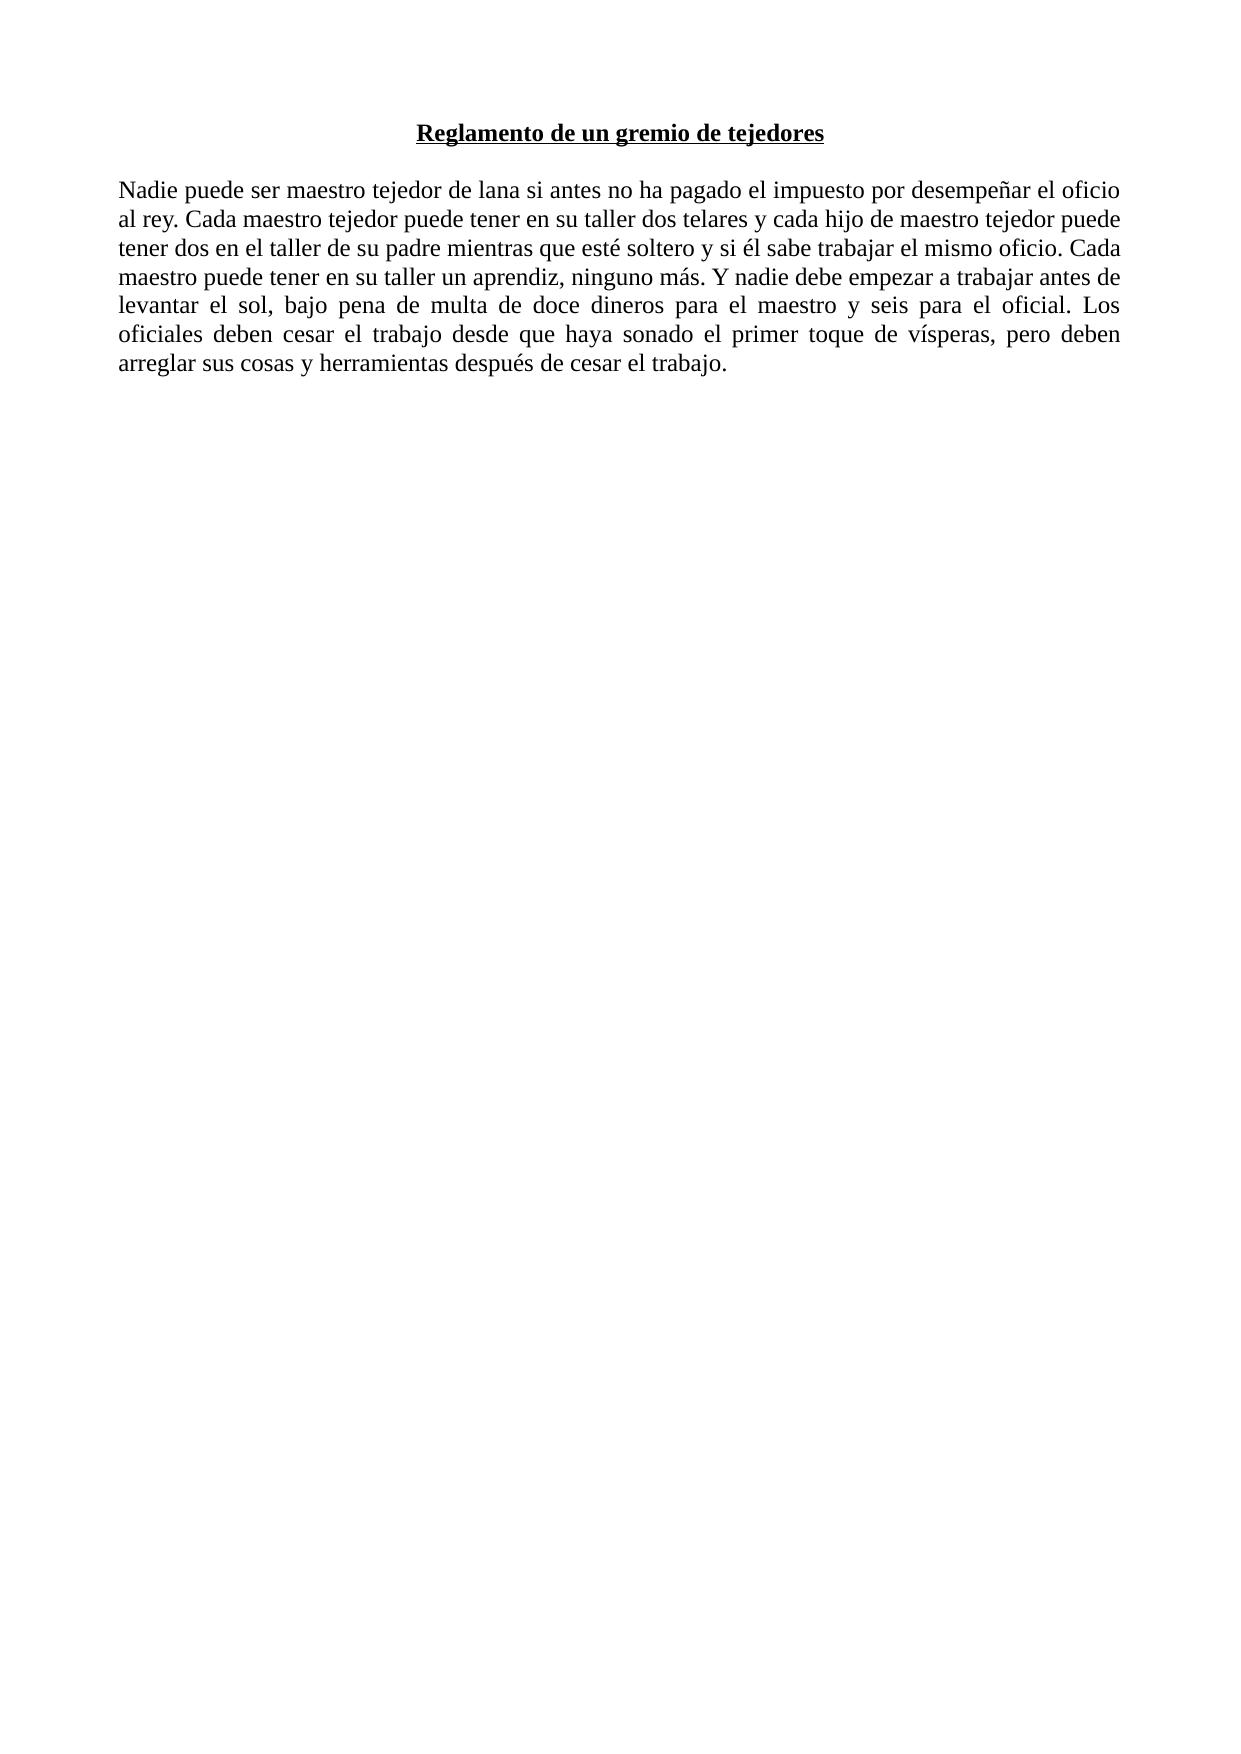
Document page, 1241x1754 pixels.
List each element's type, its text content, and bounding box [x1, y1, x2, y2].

text Nadie puede ser maestro tejedor de lana si antes no ha pagado el impuesto por desempeñar el oficio al rey. Cada maestro tejedor puede tener en su taller dos telares y cada hijo de maestro tejedor puede tener dos en el taller de su padre mientras que esté soltero y si él sabe trabajar el mismo oficio. Cada maestro puede tener en su taller un aprendiz, ninguno más. Y nadie debe empezar a trabajar antes de levantar el sol, bajo pena de multa de doce dineros para el maestro y seis para el oficial. Los oficiales deben cesar el trabajo desde que haya sonado el primer toque de vísperas, pero deben arreglar sus cosas y herramientas después de cesar el trabajo. [118, 176, 1122, 377]
text Reglamento de un gremio de tejedores [118, 118, 1122, 147]
